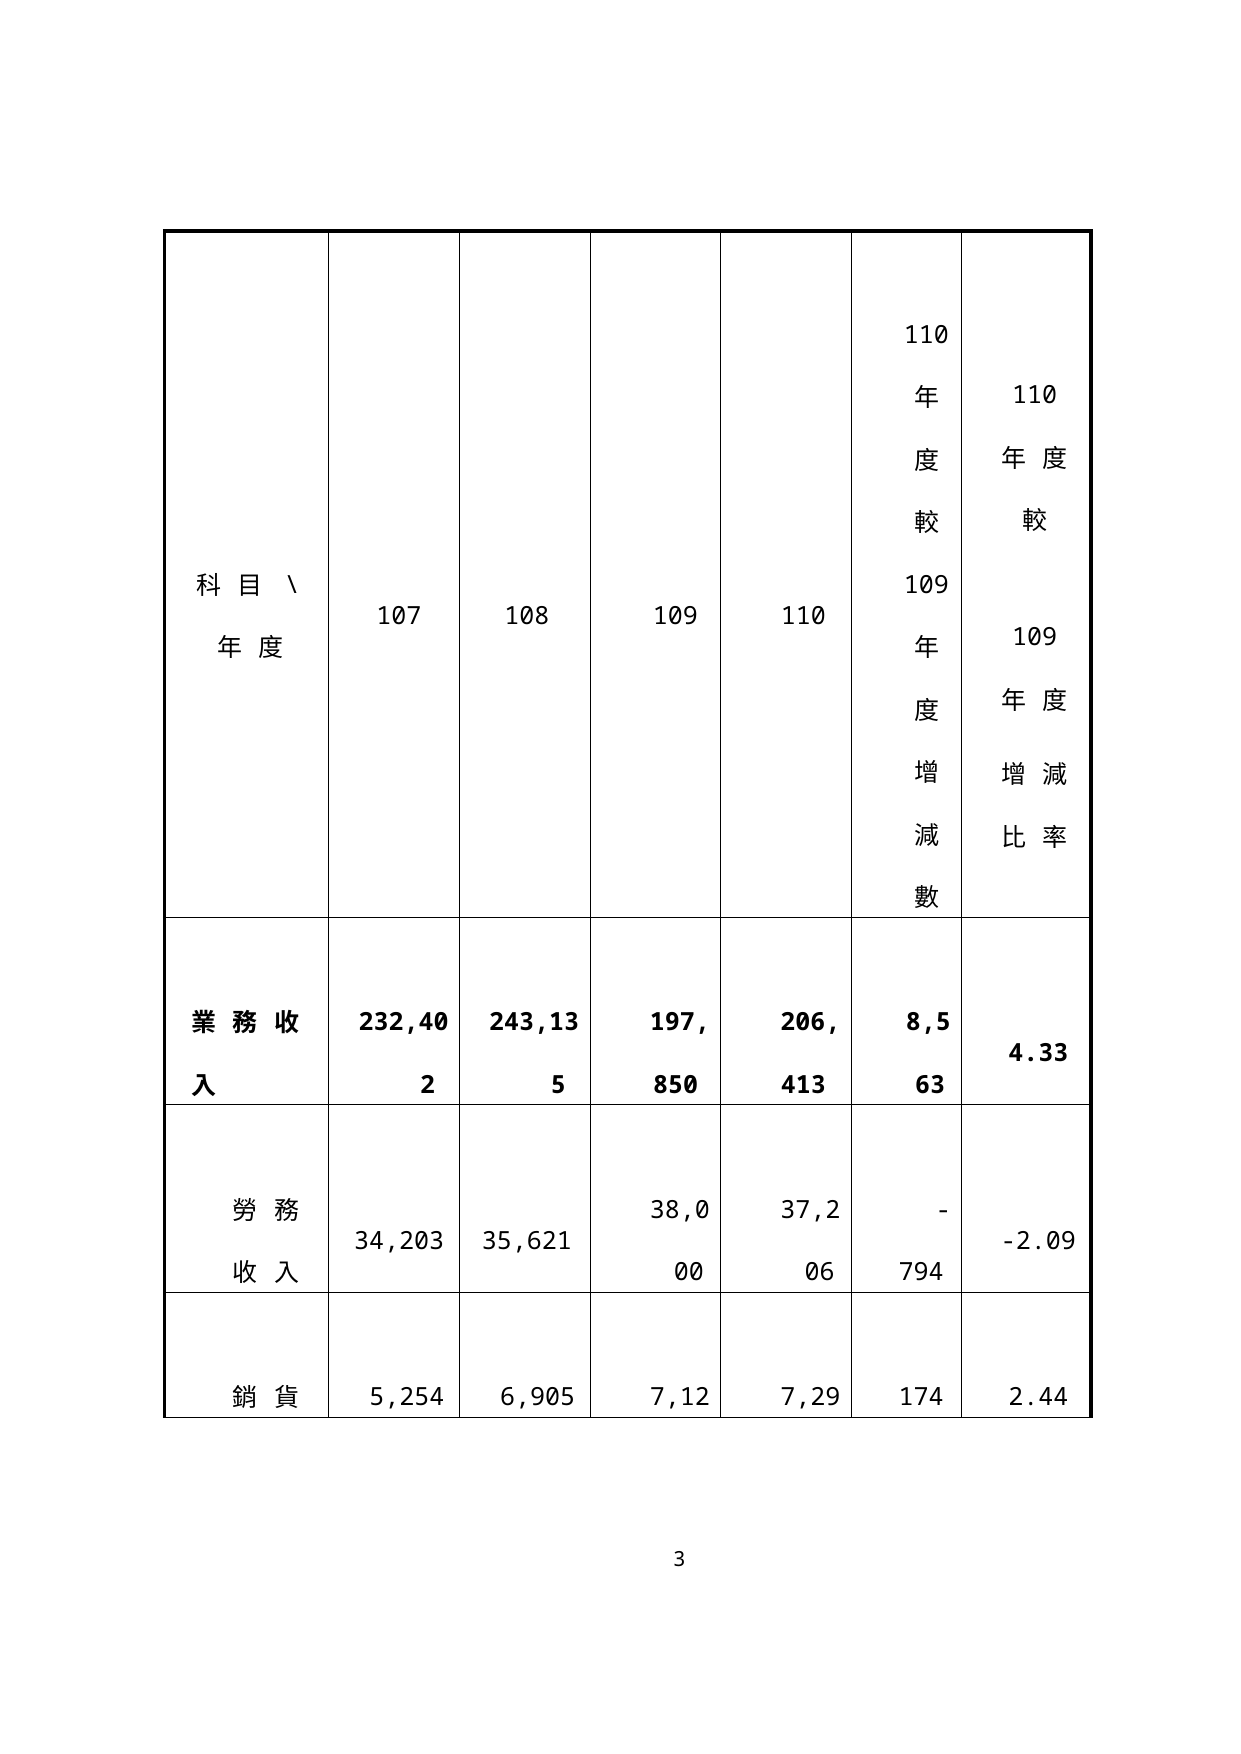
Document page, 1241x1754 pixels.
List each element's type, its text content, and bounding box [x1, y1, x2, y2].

table_cell -2.09 [962, 1105, 1089, 1292]
table_cell 232,402 [329, 918, 459, 1104]
table_header 110年度較 109年度 增減比率 [962, 233, 1089, 917]
table_header 110年度較109年度增減數 [852, 233, 961, 917]
table_cell 勞務收入 [166, 1105, 328, 1292]
table_header 109 [591, 233, 720, 917]
table_cell 7,29 [721, 1293, 851, 1417]
table_cell -794 [852, 1105, 961, 1292]
table_cell 38,000 [591, 1105, 720, 1292]
table_cell 2.44 [962, 1293, 1089, 1417]
table_header 107 [329, 233, 459, 917]
table_cell 243,135 [460, 918, 590, 1104]
table_cell 7,12 [591, 1293, 720, 1417]
table_cell 業務收入 [166, 918, 328, 1104]
table_cell 35,621 [460, 1105, 590, 1292]
table_header 108 [460, 233, 590, 917]
table_cell 37,206 [721, 1105, 851, 1292]
table_cell 174 [852, 1293, 961, 1417]
table_cell 8,563 [852, 918, 961, 1104]
table_cell 5,254 [329, 1293, 459, 1417]
table_cell 6,905 [460, 1293, 590, 1417]
table_cell 4.33 [962, 918, 1089, 1104]
table_cell 銷貨 [166, 1293, 328, 1417]
table_cell 34,203 [329, 1105, 459, 1292]
table_header 110 [721, 233, 851, 917]
table_header 科目\年度 [166, 233, 328, 917]
table_cell 206,413 [721, 918, 851, 1104]
table_cell 197,850 [591, 918, 720, 1104]
